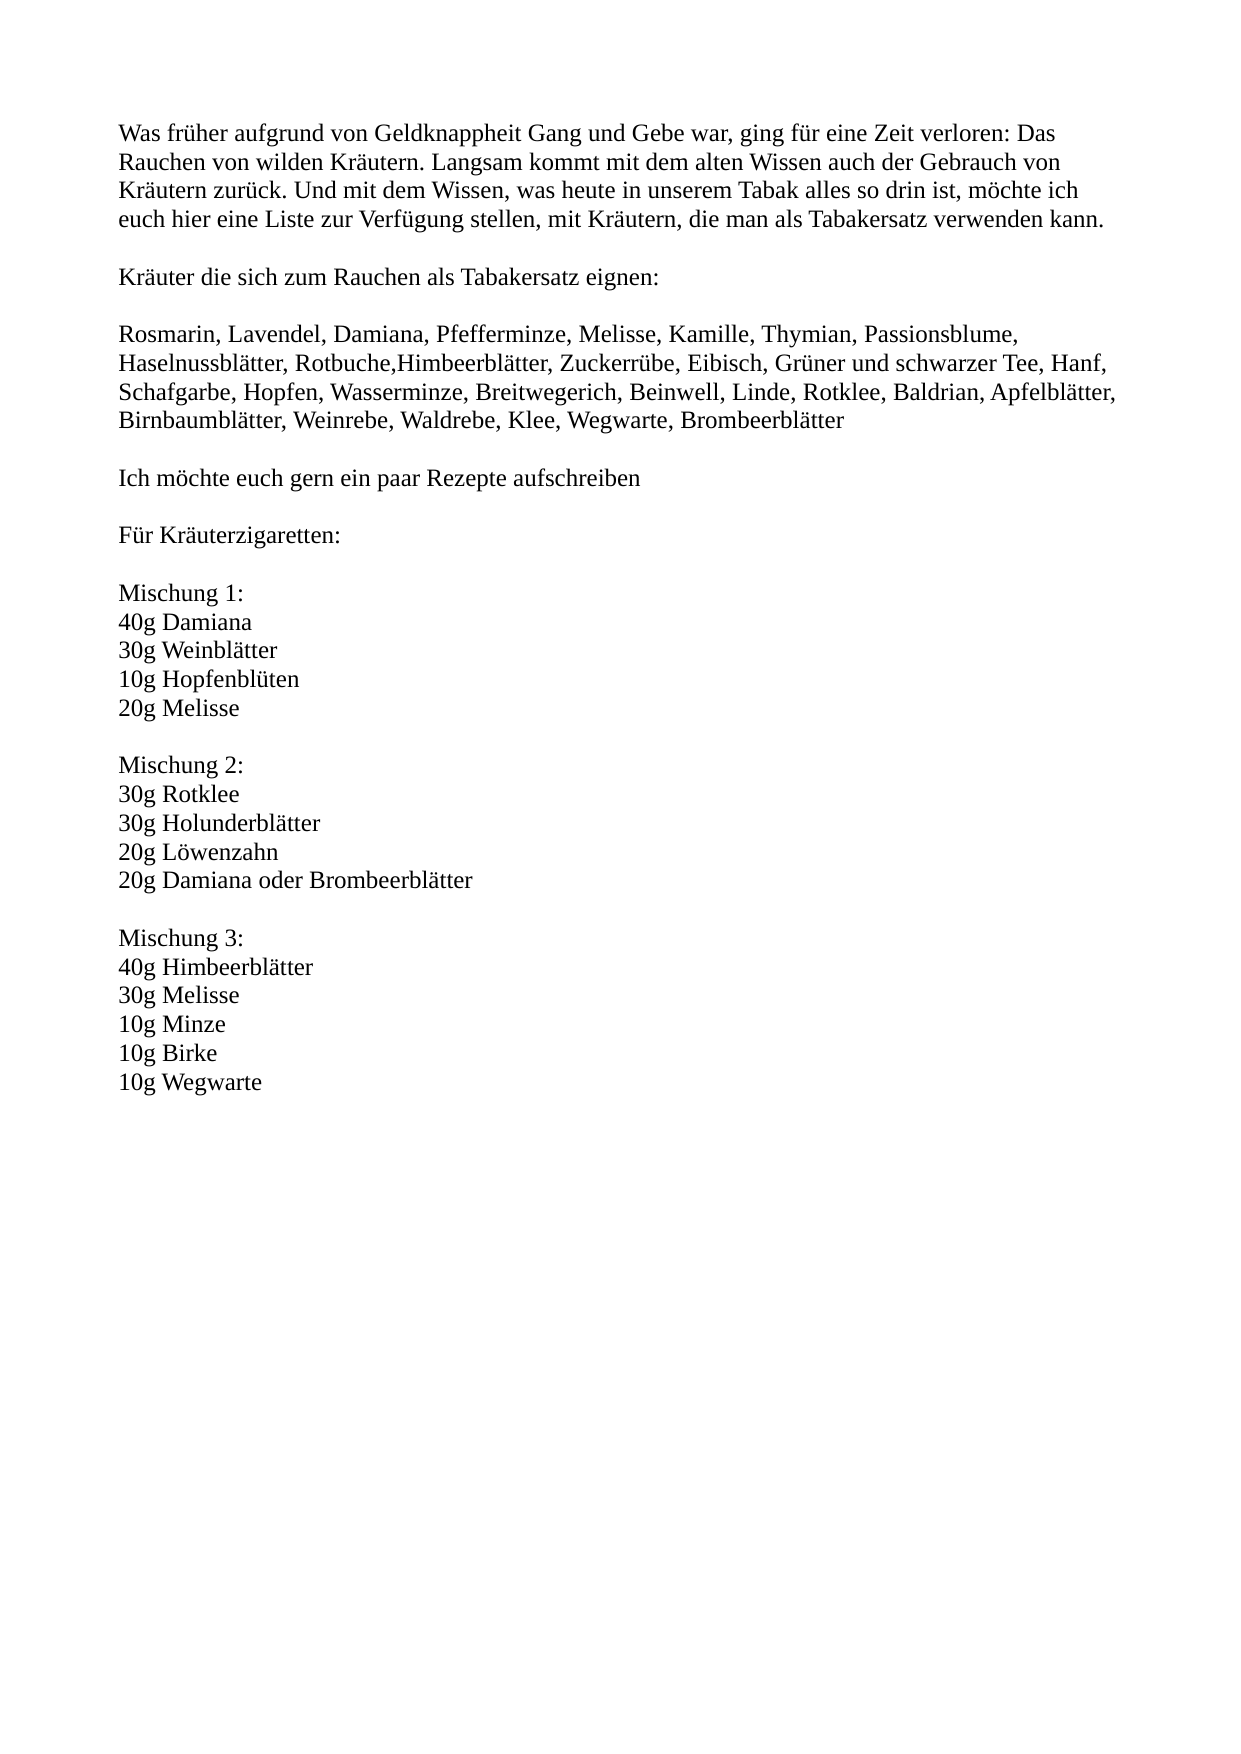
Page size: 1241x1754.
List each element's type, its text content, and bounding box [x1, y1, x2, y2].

text Mischung 1: [118, 578, 1122, 607]
text 20g Löwenzahn [118, 837, 1122, 866]
text 40g Himbeerblätter [118, 952, 1122, 981]
text Kräuter die sich zum Rauchen als Tabakersatz eignen: [118, 262, 1122, 291]
text Was früher aufgrund von Geldknappheit Gang und Gebe war, ging für eine Zeit verloren: Das Rauchen von wilden Kräutern. Langsam kommt mit dem alten Wissen auch der Gebrauch von Kräutern zurück. Und mit dem Wissen, was heute in unserem Tabak alles so drin ist, möchte ich euch hier eine Liste zur Verfügung stellen, mit Kräutern, die man als Tabakersatz verwenden kann. [118, 118, 1122, 233]
text Ich möchte euch gern ein paar Rezepte aufschreiben [118, 463, 1122, 492]
text 10g Minze [118, 1009, 1122, 1038]
text Mischung 3: [118, 923, 1122, 952]
text 10g Hopfenblüten [118, 664, 1122, 693]
text 10g Birke [118, 1038, 1122, 1067]
text Für Kräuterzigaretten: [118, 521, 1122, 549]
text 30g Melisse [118, 981, 1122, 1009]
text 10g Wegwarte [118, 1067, 1122, 1096]
text 20g Melisse [118, 693, 1122, 722]
text 20g Damiana oder Brombeerblätter [118, 866, 1122, 894]
text 30g Rotklee [118, 779, 1122, 808]
text Rosmarin, Lavendel, Damiana, Pfefferminze, Melisse, Kamille, Thymian, Passionsblume, Haselnussblätter, Rotbuche,Himbeerblätter, Zuckerrübe, Eibisch, Grüner und schwarzer Tee, Hanf, Schafgarbe, Hopfen, Wasserminze, Breitwegerich, Beinwell, Linde, Rotklee, Baldrian, Apfelblätter, Birnbaumblätter, Weinrebe, Waldrebe, Klee, Wegwarte, Brombeerblätter [118, 319, 1122, 434]
text 30g Holunderblätter [118, 808, 1122, 837]
text 40g Damiana [118, 607, 1122, 636]
text 30g Weinblätter [118, 636, 1122, 664]
text Mischung 2: [118, 751, 1122, 779]
